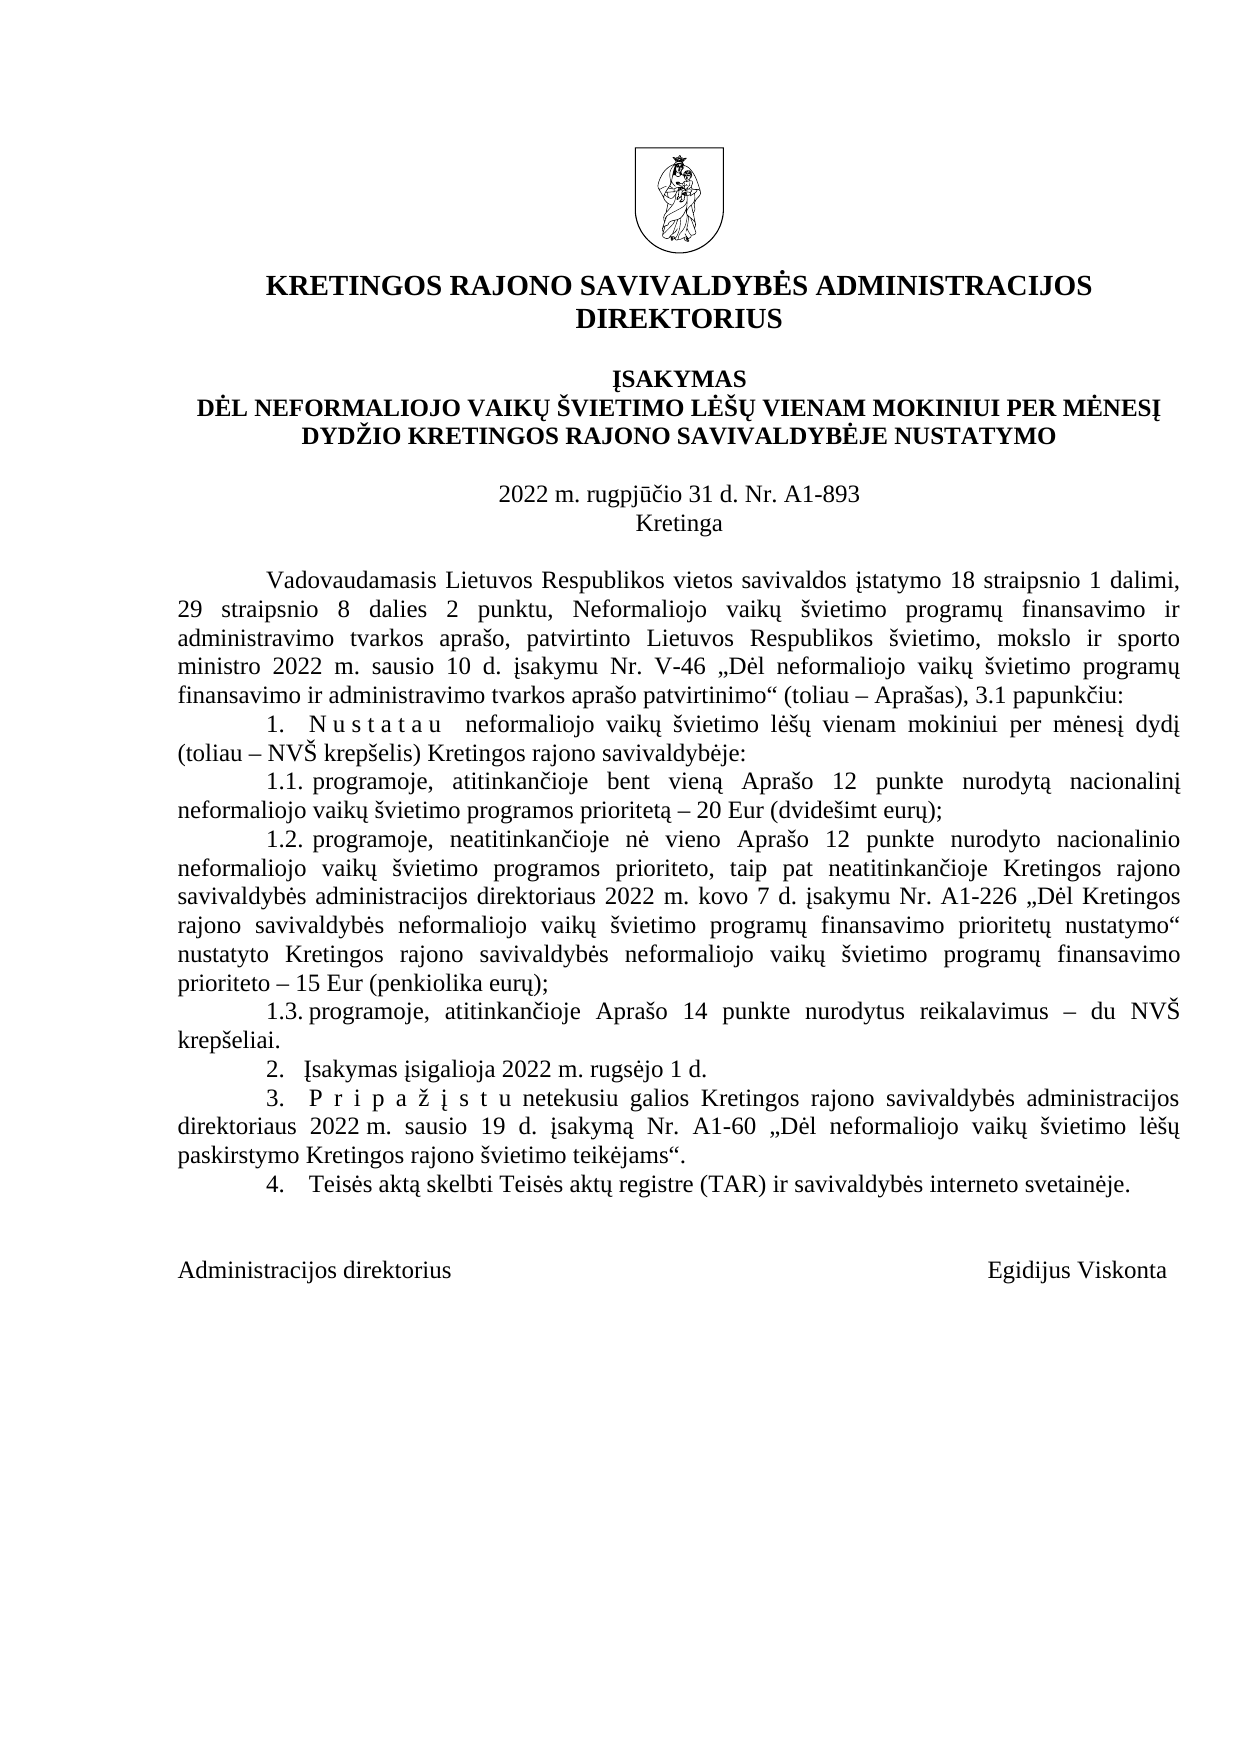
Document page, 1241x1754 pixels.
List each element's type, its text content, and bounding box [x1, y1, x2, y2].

text Kretinga [177, 508, 1181, 536]
text 1.3. programoje, atitinkančioje Aprašo 14 punkte nurodytus reikalavimus – du NVŠ krepšeliai. [177, 996, 1181, 1054]
text 1.1. programoje, atitinkančioje bent vieną Aprašo 12 punkte nurodytą nacionalinį neformaliojo vaikų švietimo programos prioritetą – 20 Eur (dvidešimt eurų); [177, 766, 1181, 824]
text 1. Nustatau neformaliojo vaikų švietimo lėšų vienam mokiniui per mėnesį dydį (toliau – NVŠ krepšelis) Kretingos rajono savivaldybėje: [177, 709, 1181, 766]
text ĮSAKYMAS [177, 364, 1181, 393]
text DĖL NEFORMALIOJO VAIKŲ ŠVIETIMO LĖŠŲ VIENAM MOKINIUI PER MĖNESĮ DYDŽIO KRETINGOS RAJONO SAVIVALDYBĖJE NUSTATYMO [177, 393, 1181, 450]
text 3. P r i p a ž į s t u netekusiu galios Kretingos rajono savivaldybės administracijos direktoriaus 2022 m. sausio 19 d. įsakymą Nr. A1-60 „Dėl neformaliojo vaikų švietimo lėšų paskirstymo Kretingos rajono švietimo teikėjams“. [177, 1083, 1181, 1169]
text 1.2. programoje, neatitinkančioje nė vieno Aprašo 12 punkte nurodyto nacionalinio neformaliojo vaikų švietimo programos prioriteto, taip pat neatitinkančioje Kretingos rajono savivaldybės administracijos direktoriaus 2022 m. kovo 7 d. įsakymu Nr. A1-226 „Dėl Kretingos rajono savivaldybės neformaliojo vaikų švietimo programų finansavimo prioritetų nustatymo“ nustatyto Kretingos rajono savivaldybės neformaliojo vaikų švietimo programų finansavimo prioriteto – 15 Eur (penkiolika eurų); [177, 824, 1181, 996]
text KRETINGOS RAJONO SAVIVALDYBĖS ADMINISTRACIJOS [177, 268, 1181, 302]
text DIREKTORIUS [177, 302, 1181, 335]
text Vadovaudamasis Lietuvos Respublikos vietos savivaldos įstatymo 18 straipsnio 1 dalimi, 29 straipsnio 8 dalies 2 punktu, Neformaliojo vaikų švietimo programų finansavimo ir administravimo tvarkos aprašo, patvirtinto Lietuvos Respublikos švietimo, mokslo ir sporto ministro 2022 m. sausio 10 d. įsakymu Nr. V-46 „Dėl neformaliojo vaikų švietimo programų finansavimo ir administravimo tvarkos aprašo patvirtinimo“ (toliau – Aprašas), 3.1 papunkčiu: [177, 565, 1181, 709]
text 2022 m. rugpjūčio 31 d. Nr. A1-893 [177, 479, 1181, 508]
text 4. Teisės aktą skelbti Teisės aktų registre (TAR) ir savivaldybės interneto svetainėje. [177, 1169, 1181, 1198]
text Administracijos direktorius Egidijus Viskonta [177, 1255, 1181, 1284]
text 2. Įsakymas įsigalioja 2022 m. rugsėjo 1 d. [266, 1054, 1181, 1083]
